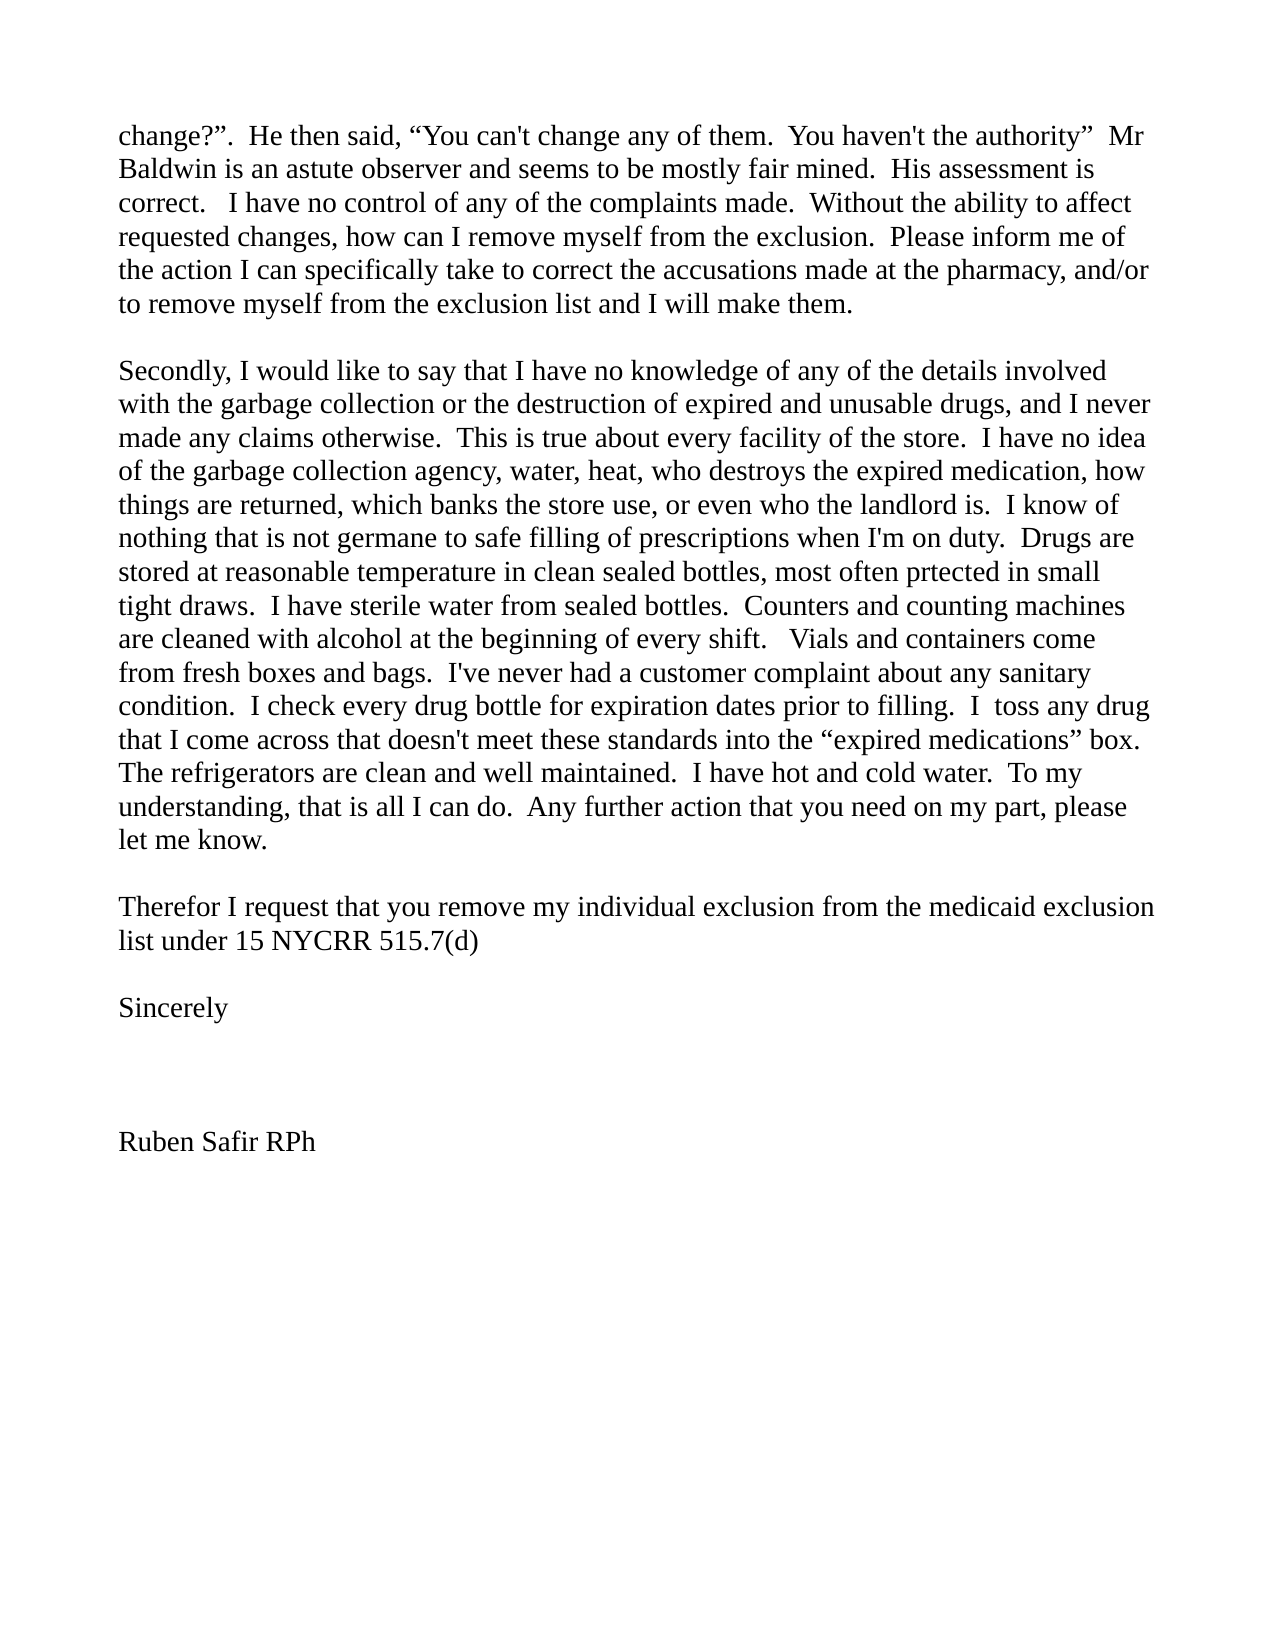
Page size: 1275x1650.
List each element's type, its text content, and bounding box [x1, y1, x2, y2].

text Sincerely [118, 990, 1157, 1024]
text Ruben Safir RPh [118, 1124, 1157, 1158]
text Secondly, I would like to say that I have no knowledge of any of the details involved with the garbage collection or the destruction of expired and unusable drugs, and I never made any claims otherwise. This is true about every facility of the store. I have no idea of the garbage collection agency, water, heat, who destroys the expired medication, how things are returned, which banks the store use, or even who the landlord is. I know of nothing that is not germane to safe filling of prescriptions when I'm on duty. Drugs are stored at reasonable temperature in clean sealed bottles, most often prtected in small tight draws. I have sterile water from sealed bottles. Counters and counting machines are cleaned with alcohol at the beginning of every shift. Vials and containers come from fresh boxes and bags. I've never had a customer complaint about any sanitary condition. I check every drug bottle for expiration dates prior to filling. I toss any drug that I come across that doesn't meet these standards into the “expired medications” box. The refrigerators are clean and well maintained. I have hot and cold water. To my understanding, that is all I can do. Any further action that you need on my part, please let me know. [118, 353, 1157, 856]
text Therefor I request that you remove my individual exclusion from the medicaid exclusion list under 15 NYCRR 515.7(d) [118, 889, 1157, 957]
text change?”. He then said, “You can't change any of them. You haven't the authority” Mr Baldwin is an astute observer and seems to be mostly fair mined. His assessment is correct. I have no control of any of the complaints made. Without the ability to affect requested changes, how can I remove myself from the exclusion. Please inform me of the action I can specifically take to correct the accusations made at the pharmacy, and/or to remove myself from the exclusion list and I will make them. [118, 118, 1157, 319]
